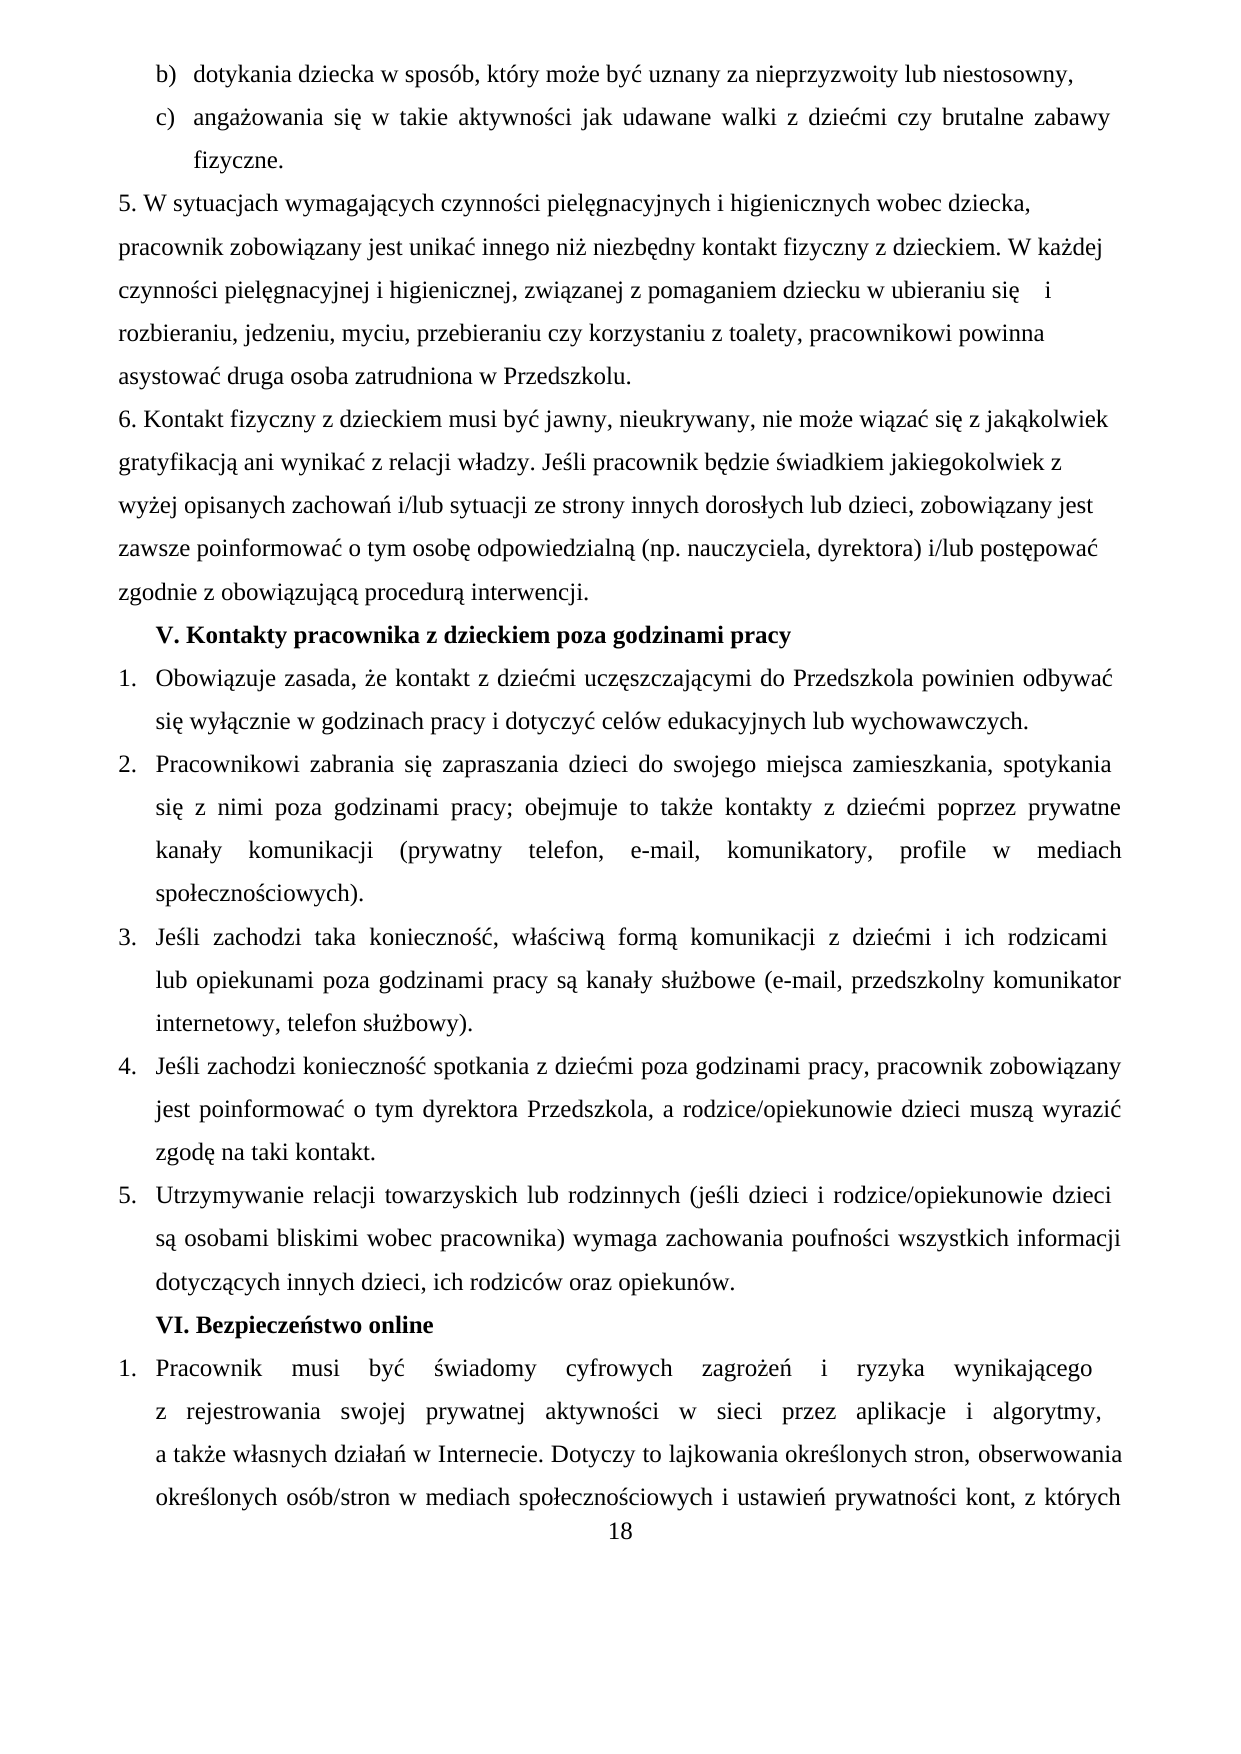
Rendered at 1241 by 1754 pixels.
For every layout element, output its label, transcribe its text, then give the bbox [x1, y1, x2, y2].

list dotykania dziecka w sposób, który może być uznany za nieprzyzwoity lub niestosowny, [156, 59, 1122, 88]
list Obowiązuje zasada, że kontakt z dziećmi uczęszczającymi do Przedszkola powinien odbywać się wyłącznie w godzinach pracy i dotyczyć celów edukacyjnych lub wychowawczych. [118, 663, 1122, 735]
list Pracownikowi zabrania się zapraszania dzieci do swojego miejsca zamieszkania, spotykania się z nimi poza godzinami pracy; obejmuje to także kontakty z dziećmi poprzez prywatne kanały komunikacji (prywatny telefon, e-mail, komunikatory, profile w mediach społecznościowych). [118, 749, 1122, 907]
list Jeśli zachodzi konieczność spotkania z dziećmi poza godzinami pracy, pracownik zobowiązany jest poinformować o tym dyrektora Przedszkola, a rodzice/opiekunowie dzieci muszą wyrazić zgodę na taki kontakt. [118, 1051, 1122, 1166]
text 5. W sytuacjach wymagających czynności pielęgnacyjnych i higienicznych wobec dziecka, pracownik zobowiązany jest unikać innego niż niezbędny kontakt fizyczny z dzieckiem. W każdej czynności pielęgnacyjnej i higienicznej, związanej z pomaganiem dziecku w ubieraniu się i rozbieraniu, jedzeniu, myciu, przebieraniu czy korzystaniu z toalety, pracownikowi powinna asystować druga osoba zatrudniona w Przedszkolu. [118, 188, 1122, 390]
list Utrzymywanie relacji towarzyskich lub rodzinnych (jeśli dzieci i rodzice/opiekunowie dzieci są osobami bliskimi wobec pracownika) wymaga zachowania poufności wszystkich informacji dotyczących innych dzieci, ich rodziców oraz opiekunów. [118, 1180, 1122, 1295]
list angażowania się w takie aktywności jak udawane walki z dziećmi czy brutalne zabawy fizyczne. [156, 102, 1122, 174]
list Jeśli zachodzi taka konieczność, właściwą formą komunikacji z dziećmi i ich rodzicami lub opiekunami poza godzinami pracy są kanały służbowe (e-mail, przedszkolny komunikator internetowy, telefon służbowy). [118, 922, 1122, 1037]
list Pracownik musi być świadomy cyfrowych zagrożeń i ryzyka wynikającego z rejestrowania swojej prywatnej aktywności w sieci przez aplikacje i algorytmy, a także własnych działań w Internecie. Dotyczy to lajkowania określonych stron, obserwowania określonych osób/stron w mediach społecznościowych i ustawień prywatności kont, z których [118, 1353, 1122, 1511]
text VI. Bezpieczeństwo online [155, 1310, 1122, 1338]
text V. Kontakty pracownika z dzieckiem poza godzinami pracy [155, 620, 1122, 648]
text 6. Kontakt fizyczny z dzieckiem musi być jawny, nieukrywany, nie może wiązać się z jakąkolwiek gratyfikacją ani wynikać z relacji władzy. Jeśli pracownik będzie świadkiem jakiegokolwiek z wyżej opisanych zachowań i/lub sytuacji ze strony innych dorosłych lub dzieci, zobowiązany jest zawsze poinformować o tym osobę odpowiedzialną (np. nauczyciela, dyrektora) i/lub postępować zgodnie z obowiązującą procedurą interwencji. [118, 404, 1122, 605]
